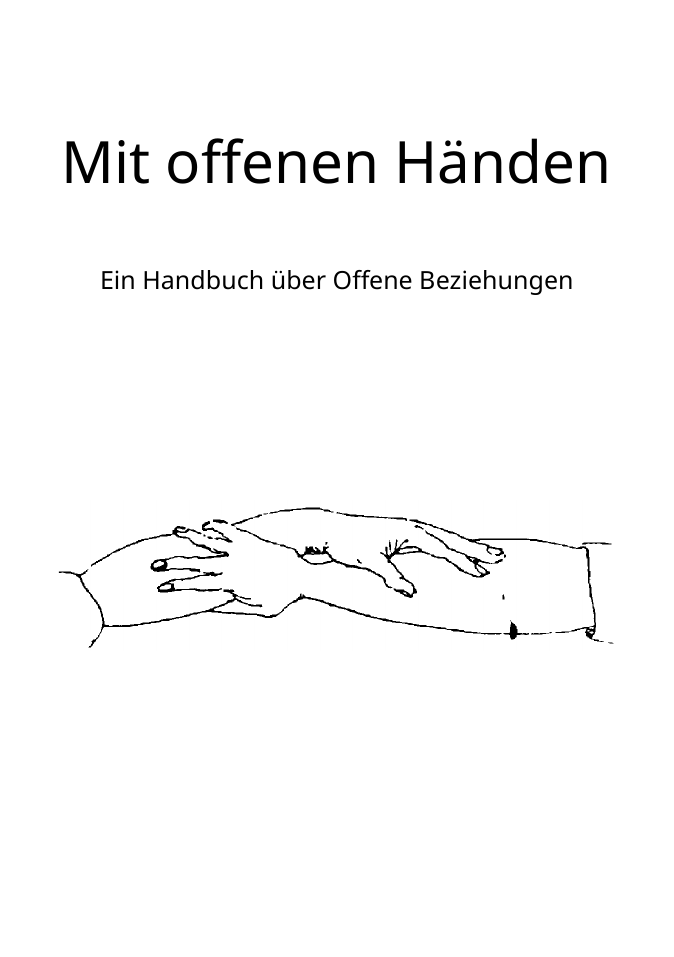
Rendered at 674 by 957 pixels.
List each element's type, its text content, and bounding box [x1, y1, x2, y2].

text Ein Handbuch über Offene Beziehungen [59, 263, 614, 297]
text Mit offenen Händen [59, 121, 614, 201]
picture [58, 500, 615, 651]
